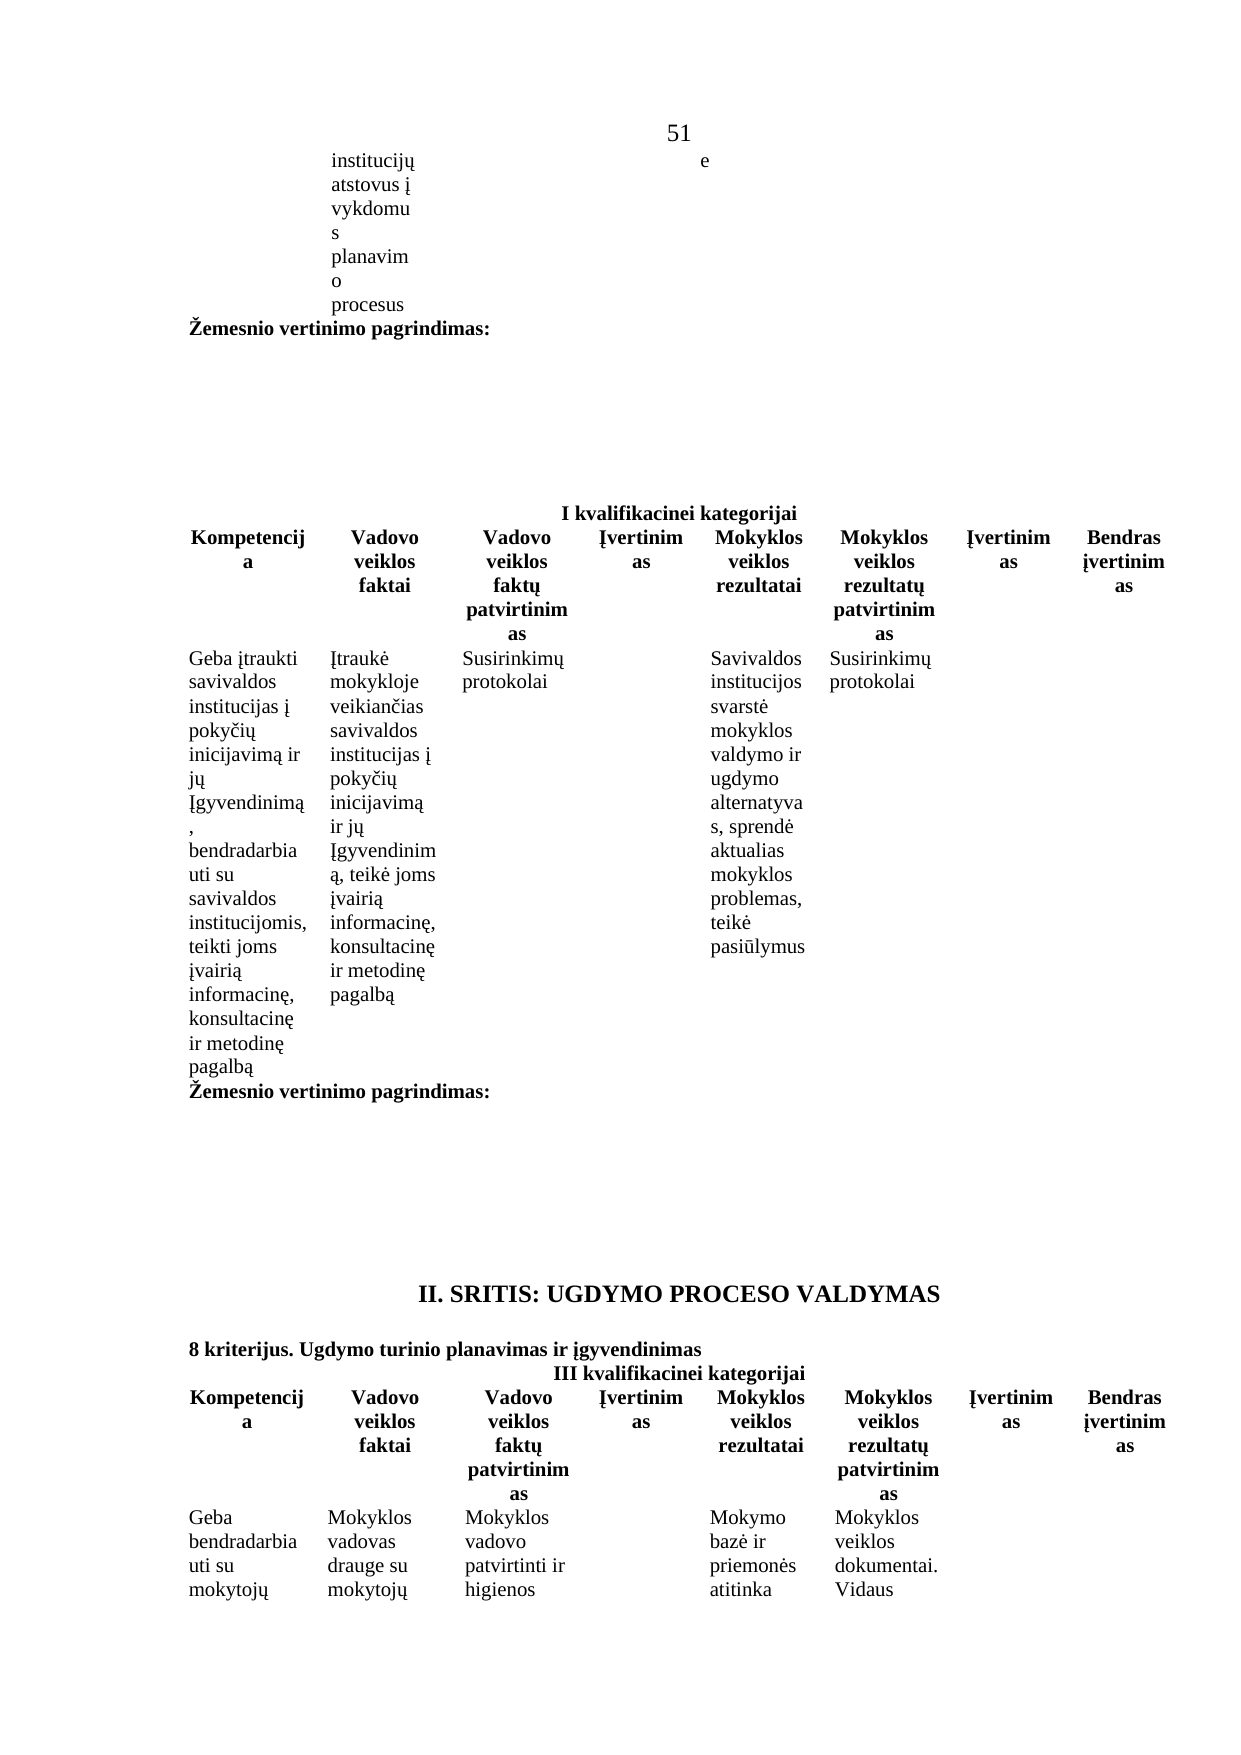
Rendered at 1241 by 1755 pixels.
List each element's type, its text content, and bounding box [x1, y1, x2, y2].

table_cell Bendras įvertinimas [1066, 525, 1181, 645]
table_cell Geba bendradarbiauti su mokytojų [177, 1505, 316, 1601]
text II. SRITIS: UGDYMO PROCESO VALDYMAS [177, 1279, 1181, 1308]
table_cell Susirinkimų protokolai [818, 645, 950, 1078]
table_cell Mokymo bazė ir priemonės atitinka [698, 1505, 823, 1601]
table_cell [801, 148, 939, 316]
table_cell Geba įtraukti savivaldos institucijas į pokyčių inicijavimą ir jų Įgyvendinimą, bendradarbiauti su savivaldos institucijomis, teikti joms įvairią informacinę, konsultacinę ir metodinę pagalbą [177, 645, 318, 1078]
table_cell Įvertinimas [584, 1385, 698, 1505]
table_cell [1068, 1505, 1181, 1601]
table_cell Mokyklos veiklos rezultatai [699, 525, 818, 645]
table_cell Mokyklos vadovo patvirtinti ir higienos [454, 1505, 583, 1601]
table_header I kvalifikacinei kategorijai [177, 501, 1181, 525]
table_cell Bendras įvertinimas [1068, 1385, 1181, 1505]
table_cell [584, 1505, 698, 1601]
table_cell [939, 148, 1061, 316]
table_cell [177, 148, 320, 316]
table_cell Žemesnio vertinimo pagrindimas: [177, 1079, 1181, 1250]
table_cell Mokyklos vadovas drauge su mokytojų [316, 1505, 453, 1601]
table_cell Mokyklos veiklos rezultatų patvirtinimas [818, 525, 950, 645]
table_cell Vadovo veiklos faktai [316, 1385, 453, 1505]
table_cell Kompetencija [177, 1385, 316, 1505]
table_cell Vadovo veiklos faktų patvirtinimas [454, 1385, 583, 1505]
table_cell [567, 148, 689, 316]
table_cell Vadovo veiklos faktų patvirtinimas [451, 525, 583, 645]
table_cell Mokyklos veiklos rezultatų patvirtinimas [823, 1385, 953, 1505]
table_cell Vadovo veiklos faktai [319, 525, 451, 645]
table_cell Mokyklos veiklos rezultatai [698, 1385, 823, 1505]
table_header 8 kriterijus. Ugdymo turinio planavimas ir įgyvendinimas [177, 1337, 1181, 1361]
table_cell Susirinkimų protokolai [451, 645, 583, 1078]
table_cell Įvertinimas [950, 525, 1066, 645]
table_cell Savivaldos institucijos svarstė mokyklos valdymo ir ugdymo alternatyvas, sprendė aktualias mokyklos problemas, teikė pasiūlymus [699, 645, 818, 1078]
table_cell [429, 148, 567, 316]
table_cell III kvalifikacinei kategorijai [177, 1361, 1181, 1385]
table_cell [954, 1505, 1068, 1601]
table_cell [583, 645, 699, 1078]
table_cell e [689, 148, 801, 316]
table_cell Žemesnio vertinimo pagrindimas: [177, 316, 1181, 472]
table_cell Įvertinimas [583, 525, 699, 645]
table_cell Kompetencija [177, 525, 318, 645]
table_cell [1061, 148, 1181, 316]
table_cell Įtraukė mokykloje veikiančias savivaldos institucijas į pokyčių inicijavimą ir jų Įgyvendinimą, teikė joms įvairią informacinę, konsultacinę ir metodinę pagalbą [319, 645, 451, 1078]
table_cell [950, 645, 1066, 1078]
table_cell Įvertinimas [954, 1385, 1068, 1505]
table_cell institucijų atstovus į vykdomus planavimo procesus [320, 148, 429, 316]
table_cell [1066, 645, 1181, 1078]
table_cell Mokyklos veiklos dokumentai. Vidaus [823, 1505, 953, 1601]
